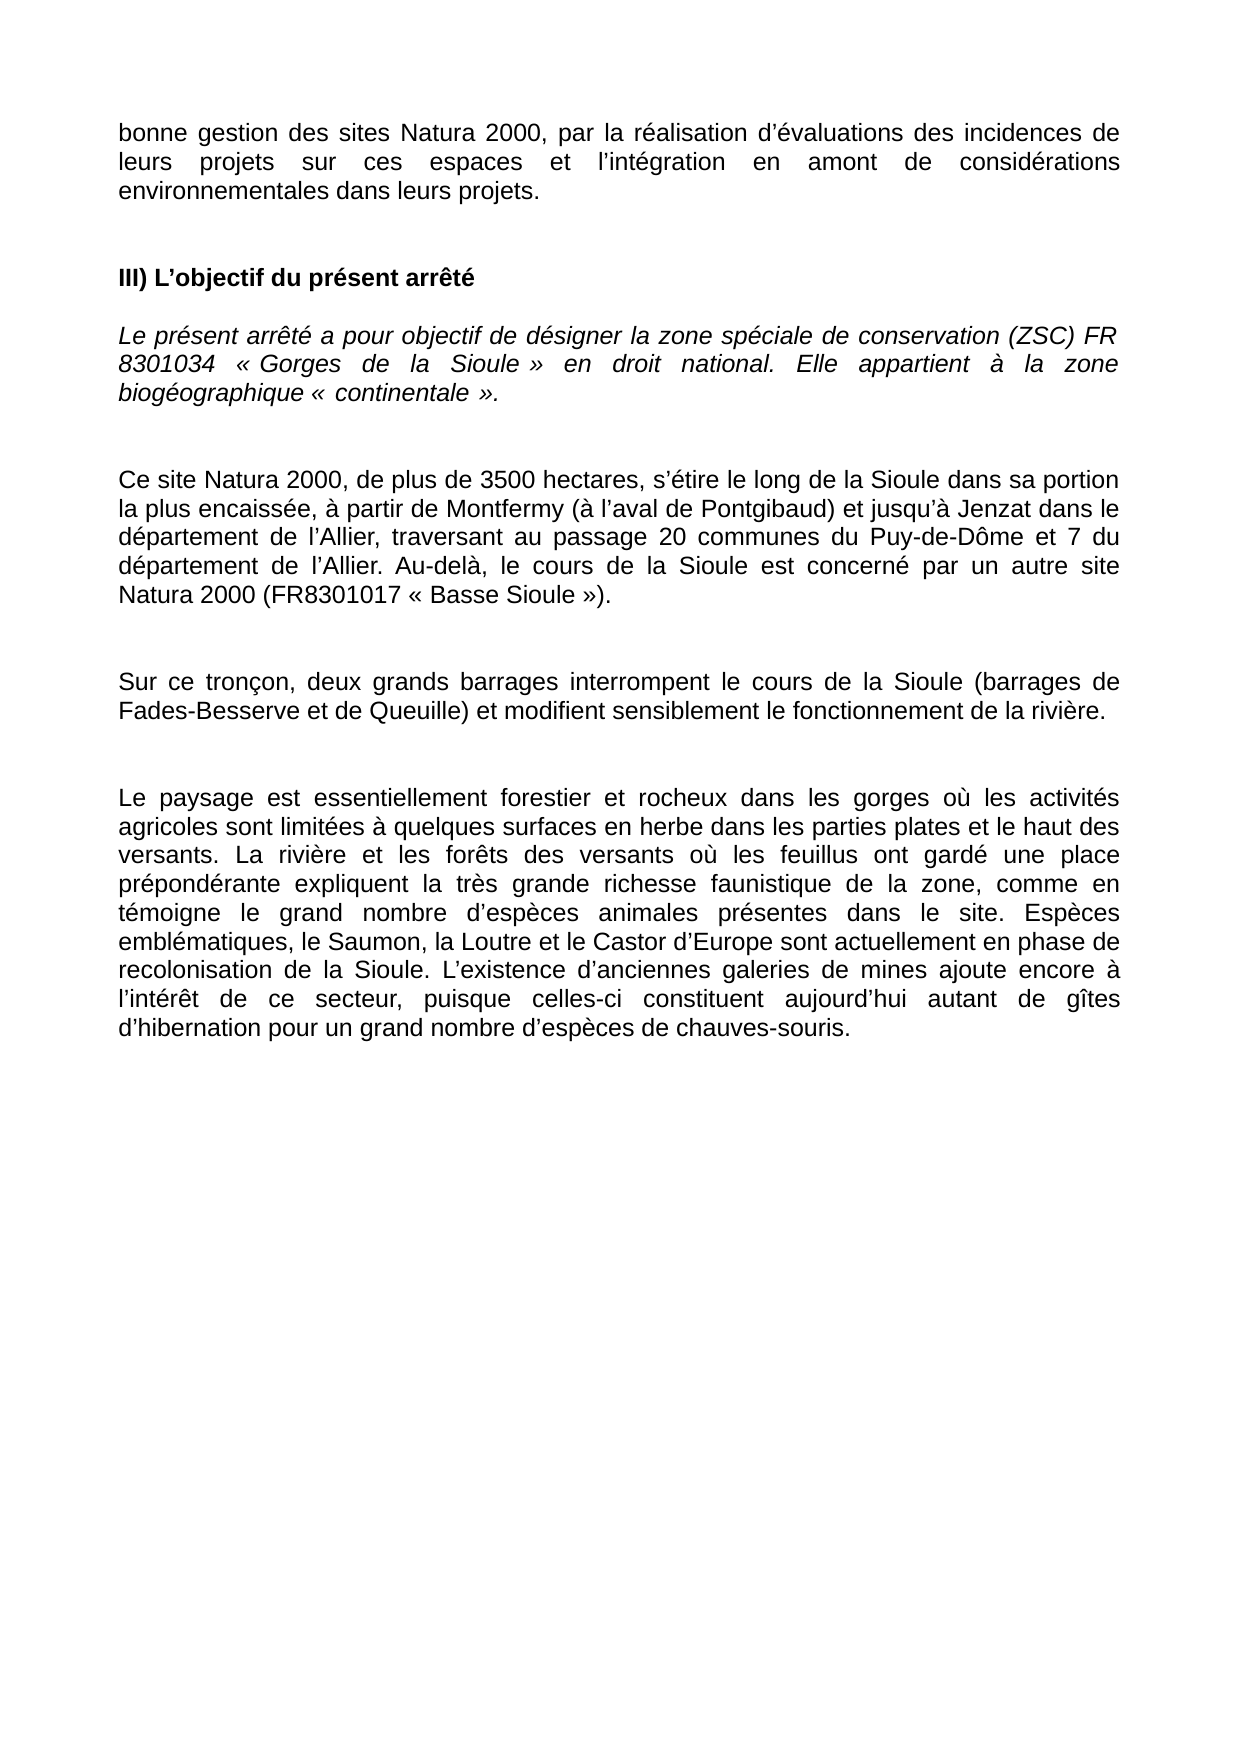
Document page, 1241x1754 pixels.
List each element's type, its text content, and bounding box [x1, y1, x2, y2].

text Le présent arrêté a pour objectif de désigner la zone spéciale de conservation (ZSC) FR 8301034 « Gorges de la Sioule » en droit national. Elle appartient à la zone biogéographique « continentale ». [118, 321, 1122, 407]
text III) L’objectif du présent arrêté [118, 263, 1122, 291]
text bonne gestion des sites Natura 2000, par la réalisation d’évaluations des incidences de leurs projets sur ces espaces et l’intégration en amont de considérations environnementales dans leurs projets. [118, 118, 1122, 204]
text Le paysage est essentiellement forestier et rocheux dans les gorges où les activités agricoles sont limitées à quelques surfaces en herbe dans les parties plates et le haut des versants. La rivière et les forêts des versants où les feuillus ont gardé une place prépondérante expliquent la très grande richesse faunistique de la zone, comme en témoigne le grand nombre d’espèces animales présentes dans le site. Espèces emblématiques, le Saumon, la Loutre et le Castor d’Europe sont actuellement en phase de recolonisation de la Sioule. L’existence d’anciennes galeries de mines ajoute encore à l’intérêt de ce secteur, puisque celles-ci constituent aujourd’hui autant de gîtes d’hibernation pour un grand nombre d’espèces de chauves-souris. [118, 783, 1122, 1041]
text Ce site Natura 2000, de plus de 3500 hectares, s’étire le long de la Sioule dans sa portion la plus encaissée, à partir de Montfermy (à l’aval de Pontgibaud) et jusqu’à Jenzat dans le département de l’Allier, traversant au passage 20 communes du Puy-de-Dôme et 7 du département de l’Allier. Au-delà, le cours de la Sioule est concerné par un autre site Natura 2000 (FR8301017 « Basse Sioule »). [118, 465, 1122, 608]
text Sur ce tronçon, deux grands barrages interrompent le cours de la Sioule (barrages de Fades-Besserve et de Queuille) et modifient sensiblement le fonctionnement de la rivière. [118, 667, 1122, 724]
